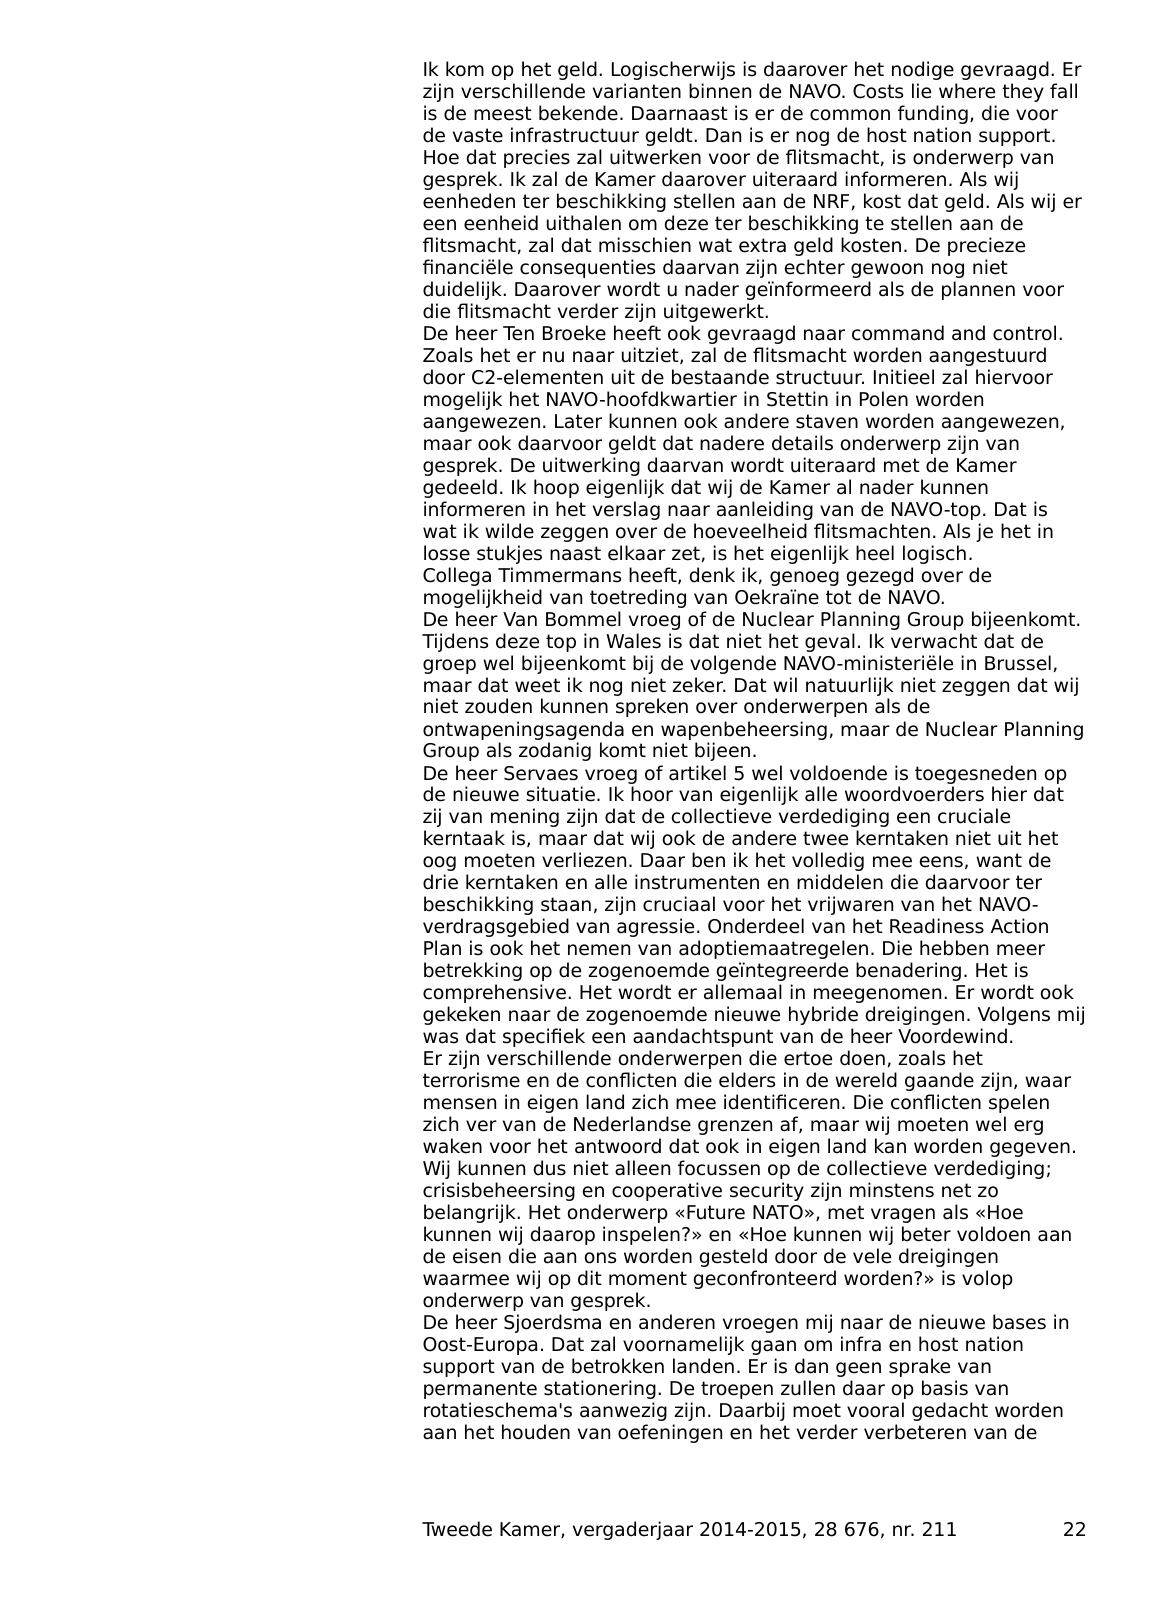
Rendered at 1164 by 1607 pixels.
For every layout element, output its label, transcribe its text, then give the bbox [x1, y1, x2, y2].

text De heer Van Bommel vroeg of de Nuclear Planning Group bijeenkomt. Tijdens deze top in Wales is dat niet het geval. Ik verwacht dat de groep wel bijeenkomt bij de volgende NAVO-ministeriële in Brussel, maar dat weet ik nog niet zeker. Dat wil natuurlijk niet zeggen dat wij niet zouden kunnen spreken over onderwerpen als de ontwapeningsagenda en wapenbeheersing, maar de Nuclear Planning Group als zodanig komt niet bijeen. [422, 608, 1087, 762]
text Ik kom op het geld. Logischerwijs is daarover het nodige gevraagd. Er zijn verschillende varianten binnen de NAVO. Costs lie where they fall is de meest bekende. Daarnaast is er de common funding, die voor de vaste infrastructuur geldt. Dan is er nog de host nation support. Hoe dat precies zal uitwerken voor de flitsmacht, is onderwerp van gesprek. Ik zal de Kamer daarover uiteraard informeren. Als wij eenheden ter beschikking stellen aan de NRF, kost dat geld. Als wij er een eenheid uithalen om deze ter beschikking te stellen aan de flitsmacht, zal dat misschien wat extra geld kosten. De precieze financiële consequenties daarvan zijn echter gewoon nog niet duidelijk. Daarover wordt u nader geïnformeerd als de plannen voor die flitsmacht verder zijn uitgewerkt. [422, 59, 1087, 323]
text Collega Timmermans heeft, denk ik, genoeg gezegd over de mogelijkheid van toetreding van Oekraïne tot de NAVO. [422, 564, 1087, 608]
text De heer Servaes vroeg of artikel 5 wel voldoende is toegesneden op de nieuwe situatie. Ik hoor van eigenlijk alle woordvoerders hier dat zij van mening zijn dat de collectieve verdediging een cruciale kerntaak is, maar dat wij ook de andere twee kerntaken niet uit het oog moeten verliezen. Daar ben ik het volledig mee eens, want de drie kerntaken en alle instrumenten en middelen die daarvoor ter beschikking staan, zijn cruciaal voor het vrijwaren van het NAVO-verdragsgebied van agressie. Onderdeel van het Readiness Action Plan is ook het nemen van adoptiemaatregelen. Die hebben meer betrekking op de zogenoemde geïntegreerde benadering. Het is comprehensive. Het wordt er allemaal in meegenomen. Er wordt ook gekeken naar de zogenoemde nieuwe hybride dreigingen. Volgens mij was dat specifiek een aandachtspunt van de heer Voordewind. [422, 762, 1087, 1048]
text De heer Ten Broeke heeft ook gevraagd naar command and control. Zoals het er nu naar uitziet, zal de flitsmacht worden aangestuurd door C2-elementen uit de bestaande structuur. Initieel zal hiervoor mogelijk het NAVO-hoofdkwartier in Stettin in Polen worden aangewezen. Later kunnen ook andere staven worden aangewezen, maar ook daarvoor geldt dat nadere details onderwerp zijn van gesprek. De uitwerking daarvan wordt uiteraard met de Kamer gedeeld. Ik hoop eigenlijk dat wij de Kamer al nader kunnen informeren in het verslag naar aanleiding van de NAVO-top. Dat is wat ik wilde zeggen over de hoeveelheid flitsmachten. Als je het in losse stukjes naast elkaar zet, is het eigenlijk heel logisch. [422, 323, 1087, 564]
text Er zijn verschillende onderwerpen die ertoe doen, zoals het terrorisme en de conflicten die elders in de wereld gaande zijn, waar mensen in eigen land zich mee identificeren. Die conflicten spelen zich ver van de Nederlandse grenzen af, maar wij moeten wel erg waken voor het antwoord dat ook in eigen land kan worden gegeven. Wij kunnen dus niet alleen focussen op de collectieve verdediging; crisisbeheersing en cooperative security zijn minstens net zo belangrijk. Het onderwerp «Future NATO», met vragen als «Hoe kunnen wij daarop inspelen?» en «Hoe kunnen wij beter voldoen aan de eisen die aan ons worden gesteld door de vele dreigingen waarmee wij op dit moment geconfronteerd worden?» is volop onderwerp van gesprek. [422, 1048, 1087, 1312]
text De heer Sjoerdsma en anderen vroegen mij naar de nieuwe bases in Oost-Europa. Dat zal voornamelijk gaan om infra en host nation support van de betrokken landen. Er is dan geen sprake van permanente stationering. De troepen zullen daar op basis van rotatieschema's aanwezig zijn. Daarbij moet vooral gedacht worden aan het houden van oefeningen en het verder verbeteren van de [422, 1312, 1087, 1444]
